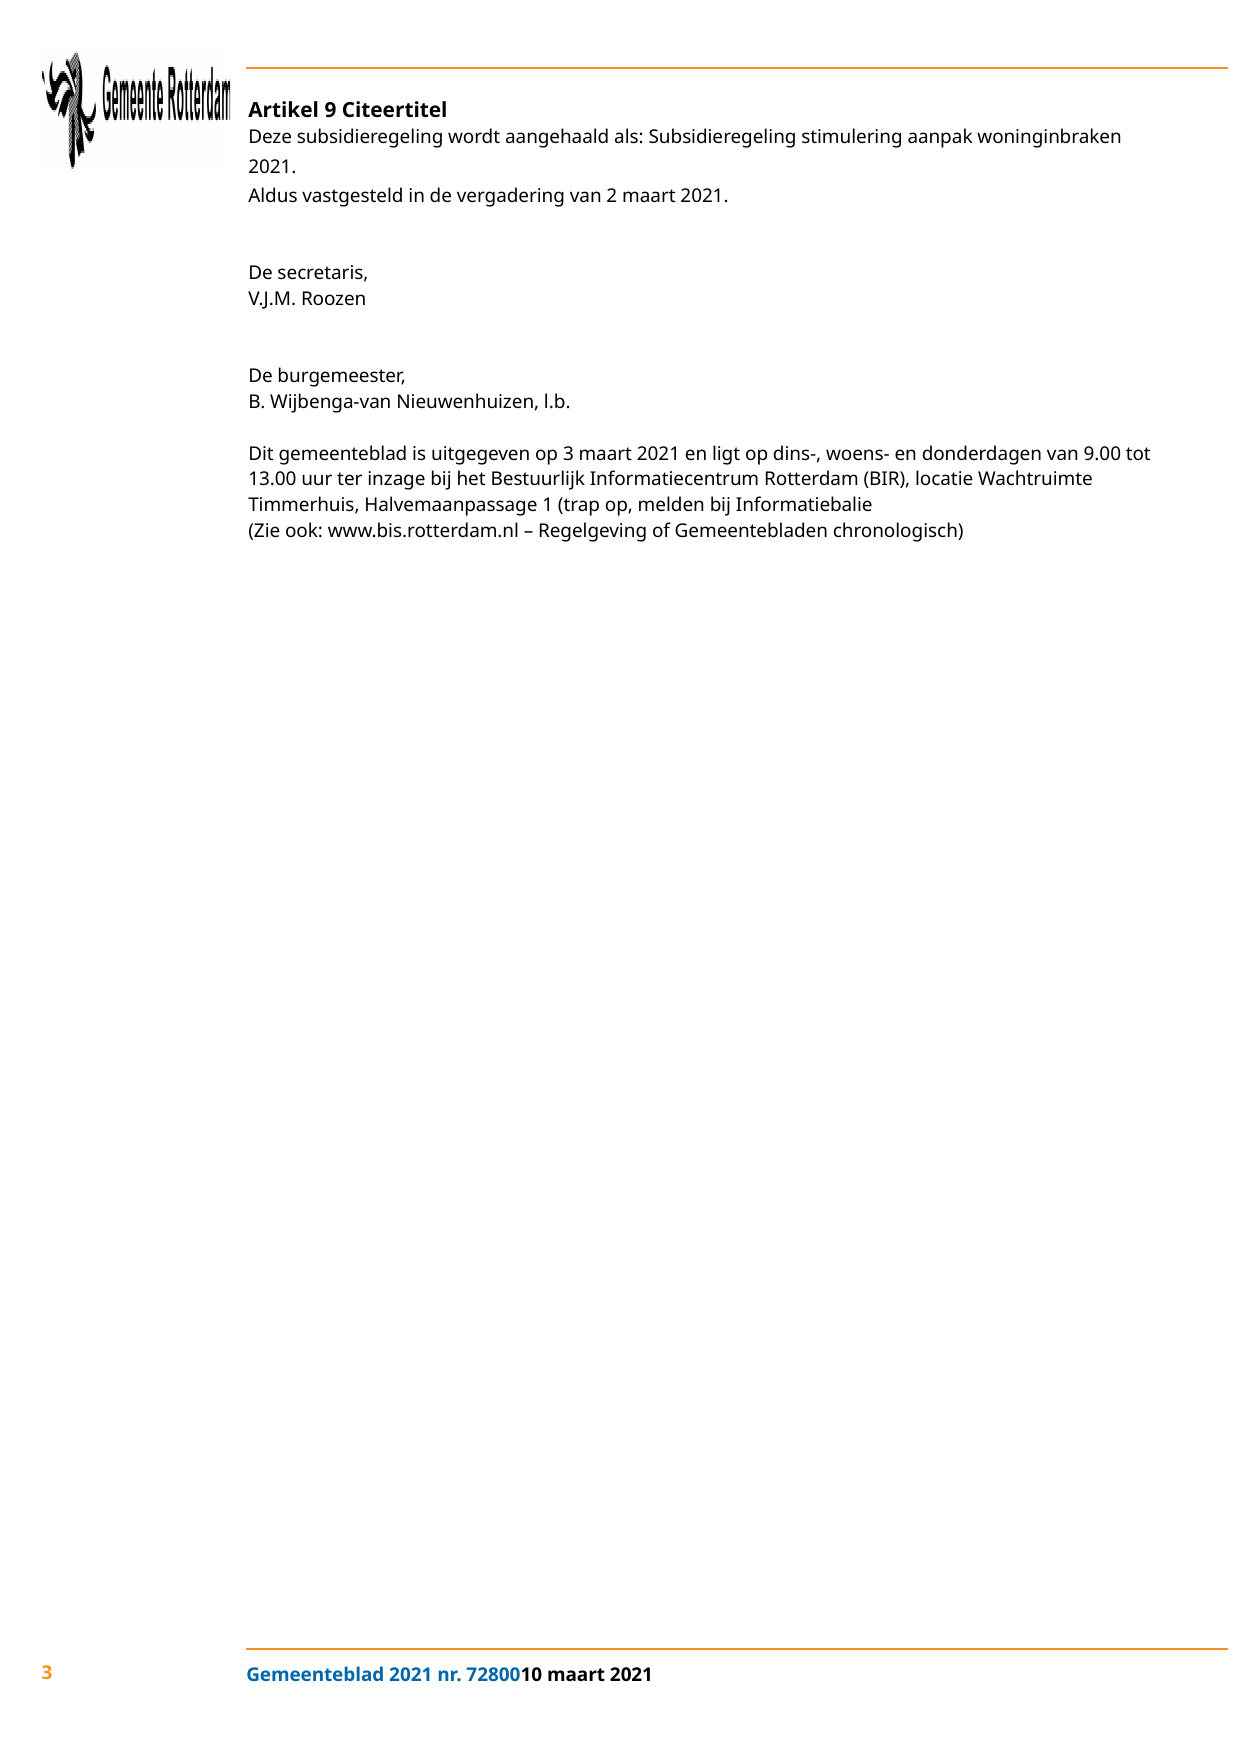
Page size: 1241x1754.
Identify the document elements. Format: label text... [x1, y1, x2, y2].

text Dit gemeenteblad is uitgegeven op 3 maart 2021 en ligt op dins-, woens- en donderdagen van 9.00 tot 13.00 uur ter inzage bij het Bestuurlijk Informatiecentrum Rotterdam (BIR), locatie Wachtruimte Timmerhuis, Halvemaanpassage 1 (trap op, melden bij Informatiebalie [248, 440, 1152, 517]
picture [41, 47, 231, 172]
text De burgemeester, [248, 362, 1152, 388]
text De secretaris, [248, 259, 1152, 285]
text V.J.M. Roozen [248, 285, 1152, 311]
text B. Wijbenga-van Nieuwenhuizen, l.b. [248, 388, 1152, 414]
text (Zie ook: www.bis.rotterdam.nl – Regelgeving of Gemeentebladen chronologisch) [248, 517, 1152, 543]
text Aldus vastgesteld in de vergadering van 2 maart 2021. [248, 182, 1152, 208]
text Artikel 9 Citeertitel [248, 95, 1152, 123]
text Deze subsidieregeling wordt aangehaald als: Subsidieregeling stimulering aanpak woninginbraken 2021. [248, 123, 1152, 178]
